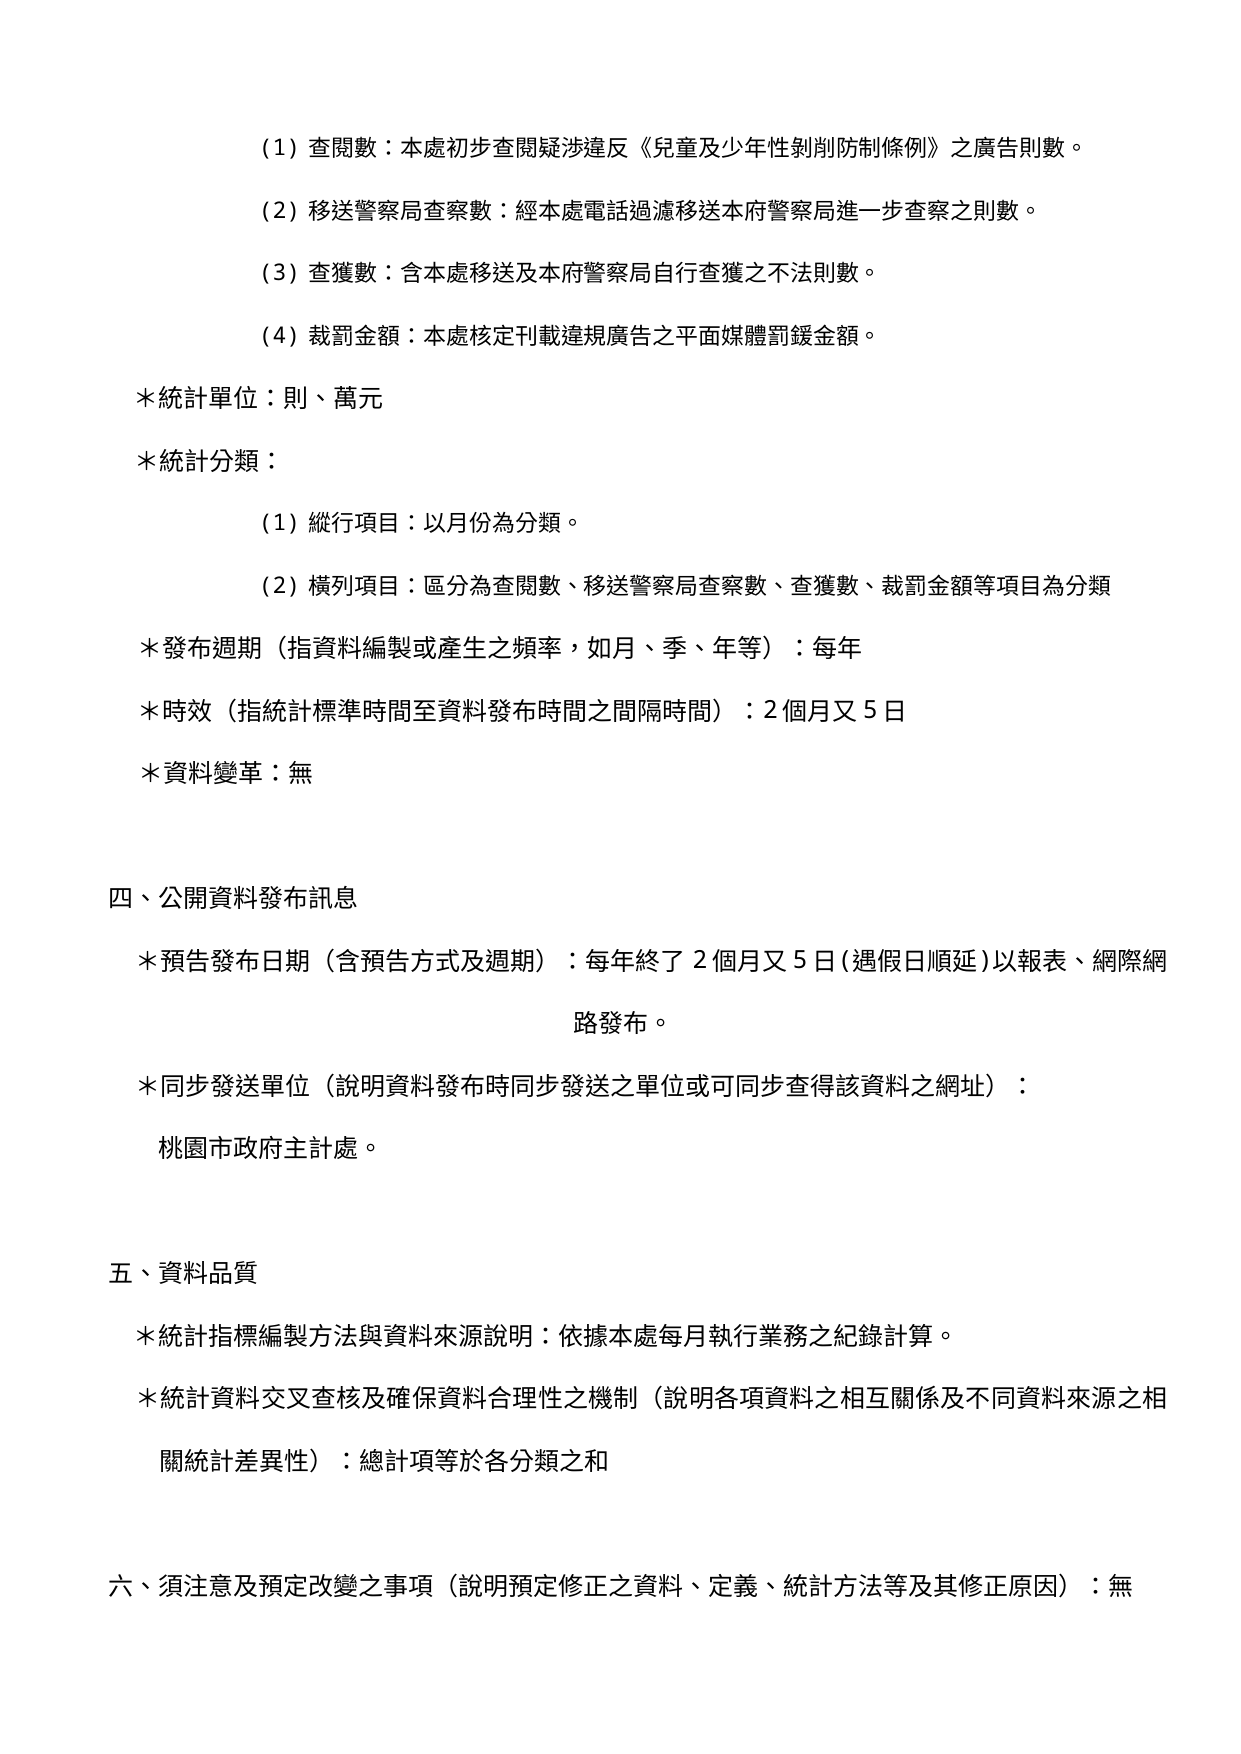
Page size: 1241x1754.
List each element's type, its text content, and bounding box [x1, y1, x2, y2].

table_header 統計資料背景說明 資料種類：其他文化統計 資料項目：桃園市平面媒體不妥廣告情形 一、發布及編製機關單位 ＊發布機關、單位：桃園市政府新聞處會計單位 ＊編製單位：桃園市政府新聞處新聞行政科 ＊聯絡電話：(03)3322101#6260 ＊傳真：(03)3335284 ＊電子信箱：10015715@mail.tycg.gov.tw 二、發布形式 口頭： （ ）記者會或說明會 書面： （ ）新聞稿 （ ）報表 （ ）書刊，刊名： ＊電子媒體： （ ）線上書刊及資料庫，網址： （ ）磁片 （ ）光碟片 （）其他 Open Document File (odf)、Portable Document Format (pdf) 或Excel檔案。 三、資料範圍、週期及時效 ＊統計地區範圍及對象：以本處依據《兒童及少年性剝削防制條例》查察桃園市轄內平面媒體刊載之疑似違規不妥廣告為統計範圍。 ＊統計標準時間：以每年1月至12月之資料為準。 ＊統計項目定義： 查閱數：本處初步查閱疑渉違反《兒童及少年性剝削防制條例》之廣告則數。 移送警察局查察數：經本處電話過濾移送本府警察局進一步查察之則數。 查獲數：含本處移送及本府警察局自行查獲之不法則數。 裁罰金額：本處核定刊載違規廣告之平面媒體罰鍰金額。 ＊統計單位：則、萬元 ＊統計分類： 縱行項目：以月份為分類。 橫列項目：區分為查閱數、移送警察局查察數、查獲數、裁罰金額等項目為分類 ＊發布週期（指資料編製或產生之頻率，如月、季、年等）：每年 ＊時效（指統計標準時間至資料發布時間之間隔時間）：2個月又5日 ＊資料變革：無 四、公開資料發布訊息 ＊預告發布日期（含預告方式及週期）：每年終了2個月又5日(遇假日順延)以報表、網際網路發布。 ＊同步發送單位（說明資料發布時同步發送之單位或可同步查得該資料之網址）： 桃園市政府主計處。 五、資料品質 ＊統計指標編製方法與資料來源說明：依據本處每月執行業務之紀錄計算。 ＊統計資料交叉查核及確保資料合理性之機制（說明各項資料之相互關係及不同資料來源之相關統計差異性）：總計項等於各分類之和 六、須注意及預定改變之事項（說明預定修正之資料、定義、統計方法等及其修正原因）：無 七、其他事項：無 [98, 105, 1180, 1605]
